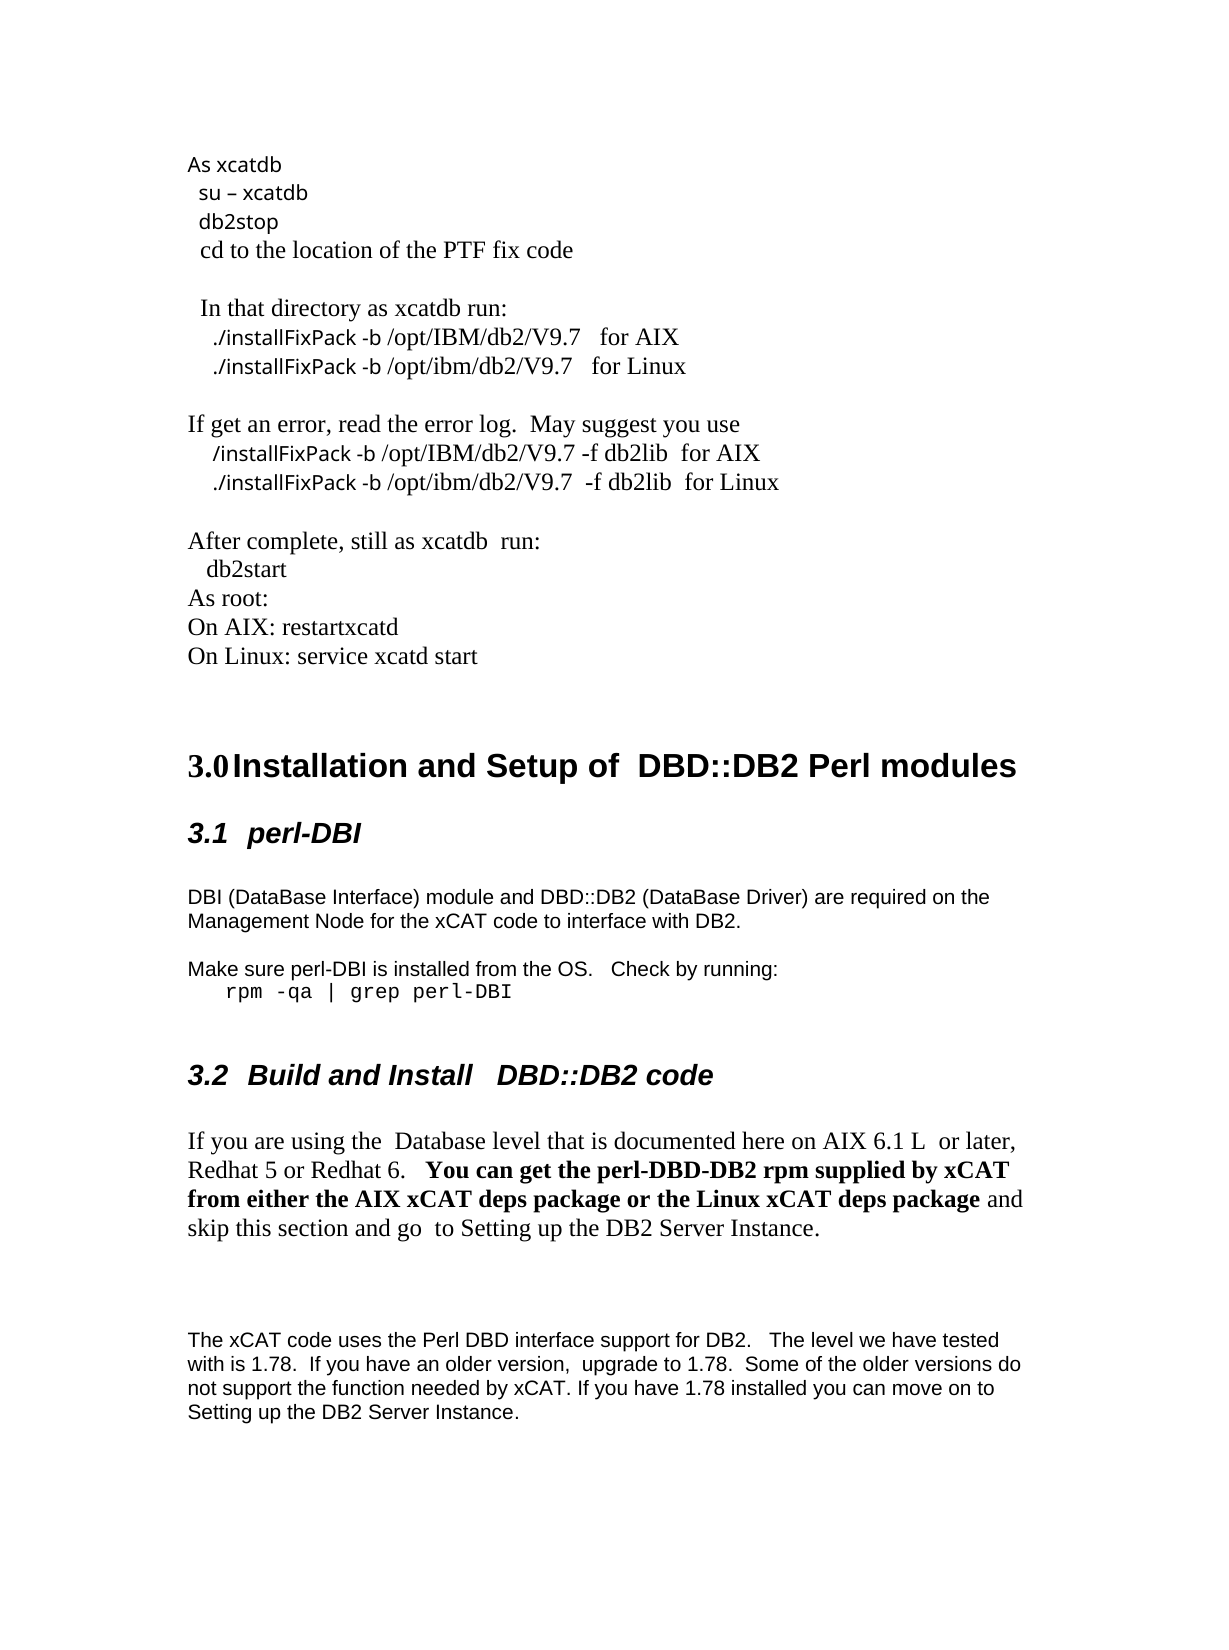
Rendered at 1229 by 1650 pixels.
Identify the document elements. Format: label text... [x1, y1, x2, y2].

text ./installFixPack -b /opt/ibm/db2/V9.7 for Linux [187, 351, 1041, 381]
text Make sure perl-DBI is installed from the OS. Check by running: [187, 957, 1041, 981]
text If get an error, read the error log. May suggest you use [187, 409, 1041, 438]
text su – xcatdb [187, 178, 1041, 207]
text On AIX: restartxcatd [187, 612, 1041, 641]
text The xCAT code uses the Perl DBD interface support for DB2. The level we have tested with is 1.78. If you have an older version, upgrade to 1.78. Some of the older versions do not support the function needed by xCAT. If you have 1.78 installed you can move on to Setting up the DB2 Server Instance. [187, 1328, 1041, 1423]
text db2start [187, 554, 1041, 583]
text ./installFixPack -b /opt/IBM/db2/V9.7 for AIX [187, 322, 1041, 351]
text ./installFixPack -b /opt/ibm/db2/V9.7 -f db2lib for Linux [187, 467, 1041, 497]
text As xcatdb [187, 150, 1041, 178]
subtitle perl-DBI [187, 816, 1041, 850]
text DBI (DataBase Interface) module and DBD::DB2 (DataBase Driver) are required on the Management Node for the xCAT code to interface with DB2. [187, 885, 1041, 933]
text On Linux: service xcatd start [187, 641, 1041, 669]
text /installFixPack -b /opt/IBM/db2/V9.7 -f db2lib for AIX [187, 438, 1041, 467]
subtitle Installation and Setup of DBD::DB2 Perl modules [187, 747, 1041, 785]
text db2stop [187, 207, 1041, 235]
subtitle Build and Install DBD::DB2 code [187, 1058, 1041, 1091]
text As root: [187, 583, 1041, 612]
text In that directory as xcatdb run: [187, 293, 1041, 322]
text rpm -qa | grep perl-DBI [225, 981, 1041, 1004]
text After complete, still as xcatdb run: [187, 526, 1041, 554]
text cd to the location of the PTF fix code [187, 235, 1041, 264]
text If you are using the Database level that is documented here on AIX 6.1 L or later, Redhat 5 or Redhat 6. You can get the perl-DBD-DB2 rpm supplied by xCAT from either the AIX xCAT deps package or the Linux xCAT deps package and skip this section and go to Setting up the DB2 Server Instance. [187, 1126, 1041, 1241]
